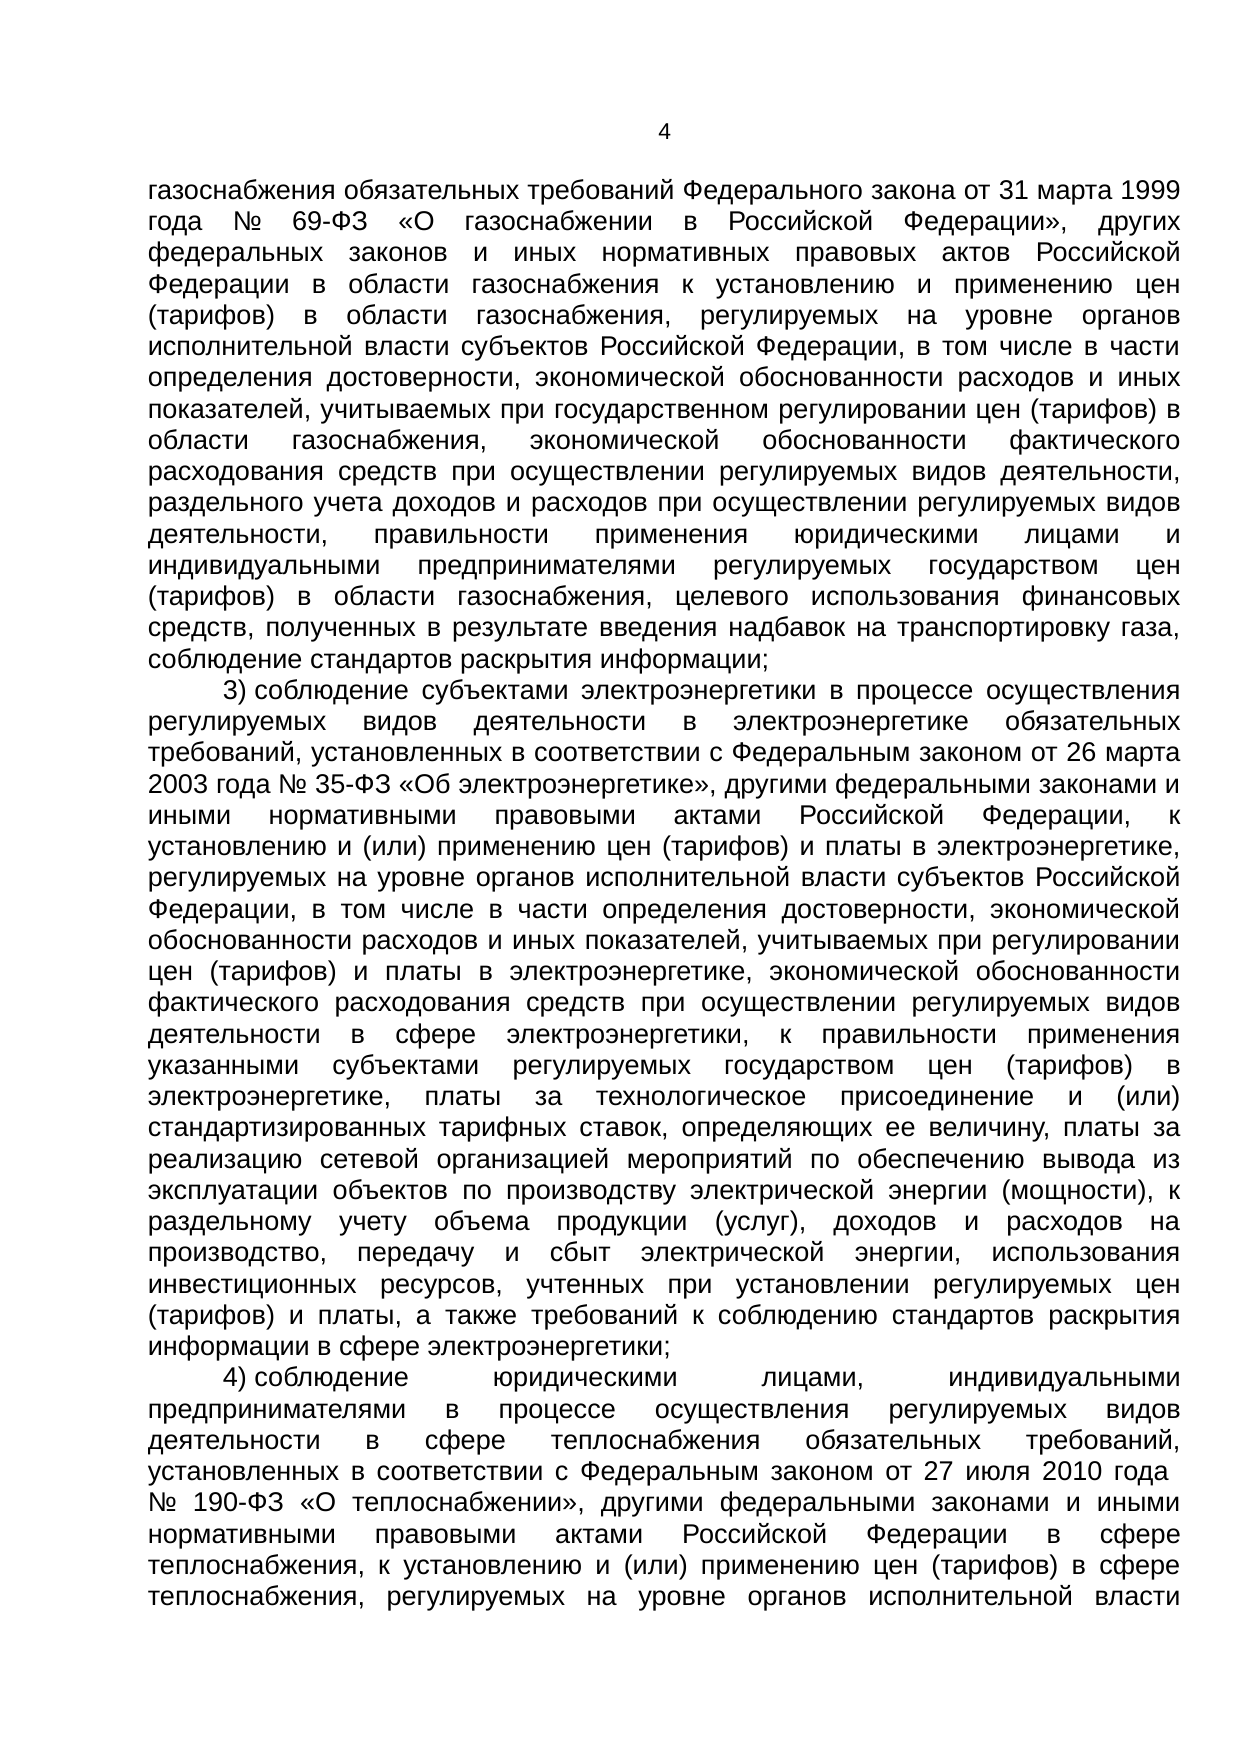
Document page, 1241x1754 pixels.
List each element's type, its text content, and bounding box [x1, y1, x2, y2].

text газоснабжения обязательных требований Федерального закона от 31 марта 1999 года № 69-ФЗ «О газоснабжении в Российской Федерации», других федеральных законов и иных нормативных правовых актов Российской Федерации в области газоснабжения к установлению и применению цен (тарифов) в области газоснабжения, регулируемых на уровне органов исполнительной власти субъектов Российской Федерации, в том числе в части определения достоверности, экономической обоснованности расходов и иных показателей, учитываемых при государственном регулировании цен (тарифов) в области газоснабжения, экономической обоснованности фактического расходования средств при осуществлении регулируемых видов деятельности, раздельного учета доходов и расходов при осуществлении регулируемых видов деятельности, правильности применения юридическими лицами и индивидуальными предпринимателями регулируемых государством цен (тарифов) в области газоснабжения, целевого использования финансовых средств, полученных в результате введения надбавок на транспортировку газа, соблюдение стандартов раскрытия информации; [148, 174, 1181, 674]
text 3) соблюдение субъектами электроэнергетики в процессе осуществления регулируемых видов деятельности в электроэнергетике обязательных требований, установленных в соответствии с Федеральным законом от 26 марта 2003 года № 35-ФЗ «Об электроэнергетике», другими федеральными законами и иными нормативными правовыми актами Российской Федерации, к установлению и (или) применению цен (тарифов) и платы в электроэнергетике, регулируемых на уровне органов исполнительной власти субъектов Российской Федерации, в том числе в части определения достоверности, экономической обоснованности расходов и иных показателей, учитываемых при регулировании цен (тарифов) и платы в электроэнергетике, экономической обоснованности фактического расходования средств при осуществлении регулируемых видов деятельности в сфере электроэнергетики, к правильности применения указанными субъектами регулируемых государством цен (тарифов) в электроэнергетике, платы за технологическое присоединение и (или) стандартизированных тарифных ставок, определяющих ее величину, платы за реализацию сетевой организацией мероприятий по обеспечению вывода из эксплуатации объектов по производству электрической энергии (мощности), к раздельному учету объема продукции (услуг), доходов и расходов на производство, передачу и сбыт электрической энергии, использования инвестиционных ресурсов, учтенных при установлении регулируемых цен (тарифов) и платы, а также требований к соблюдению стандартов раскрытия информации в сфере электроэнергетики; [148, 674, 1181, 1361]
text 4) соблюдение юридическими лицами, индивидуальными предпринимателями в процессе осуществления регулируемых видов деятельности в сфере теплоснабжения обязательных требований, установленных в соответствии с Федеральным законом от 27 июля 2010 года № 190-ФЗ «О теплоснабжении», другими федеральными законами и иными нормативными правовыми актами Российской Федерации в сфере теплоснабжения, к установлению и (или) применению цен (тарифов) в сфере теплоснабжения, регулируемых на уровне органов исполнительной власти [148, 1361, 1181, 1611]
